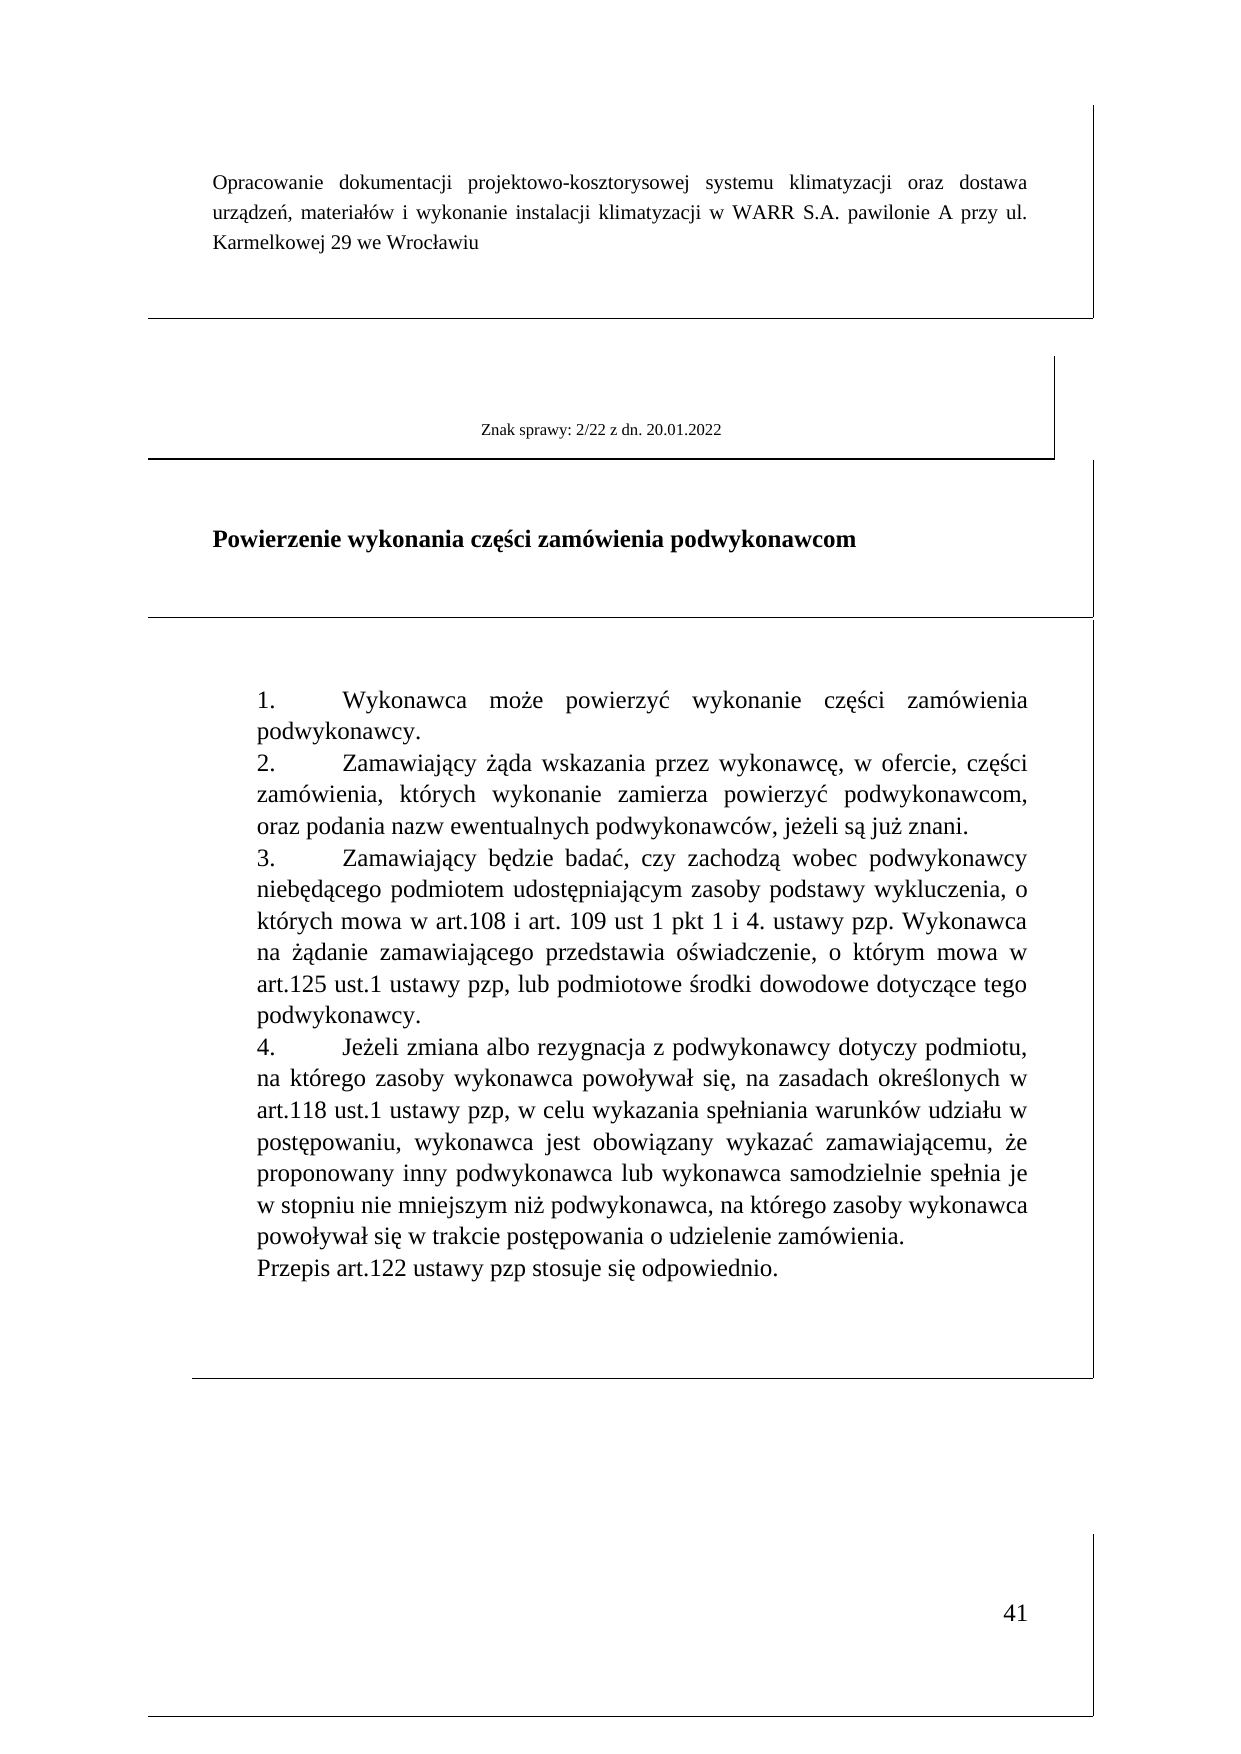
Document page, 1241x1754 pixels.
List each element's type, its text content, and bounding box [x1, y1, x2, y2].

list Zamawiający będzie badać, czy zachodzą wobec podwykonawcy niebędącego podmiotem udostępniającym zasoby podstawy wykluczenia, o których mowa w art.108 i art. 109 ust 1 pkt 1 i 4. ustawy pzp. Wykonawca na żądanie zamawiającego przedstawia oświadczenie, o którym mowa w art.125 ust.1 ustawy pzp, lub podmiotowe środki dowodowe dotyczące tego podwykonawcy. [192, 778, 1093, 967]
list Jeżeli zmiana albo rezygnacja z podwykonawcy dotyczy podmiotu, na którego zasoby wykonawca powoływał się, na zasadach określonych w art.118 ust.1 ustawy pzp, w celu wykazania spełniania warunków udziału w postępowaniu, wykonawca jest obowiązany wykazać zamawiającemu, że proponowany inny podwykonawca lub wykonawca samodzielnie spełnia je w stopniu nie mniejszym niż podwykonawca, na którego zasoby wykonawca powoływał się w trakcie postępowania o udzielenie zamówienia. [192, 967, 1093, 1188]
list Zamawiający żąda wskazania przez wykonawcę, w ofercie, części zamówienia, których wykonanie zamierza powierzyć podwykonawcom, oraz podania nazw ewentualnych podwykonawców, jeżeli są już znani. [192, 683, 1093, 778]
text Przepis art.122 ustawy pzp stosuje się odpowiednio. [192, 1188, 1093, 1282]
text Powierzenie wykonania części zamówienia podwykonawcom [148, 459, 1093, 617]
list Wykonawca może powierzyć wykonanie części zamówienia podwykonawcy. [192, 620, 1093, 683]
